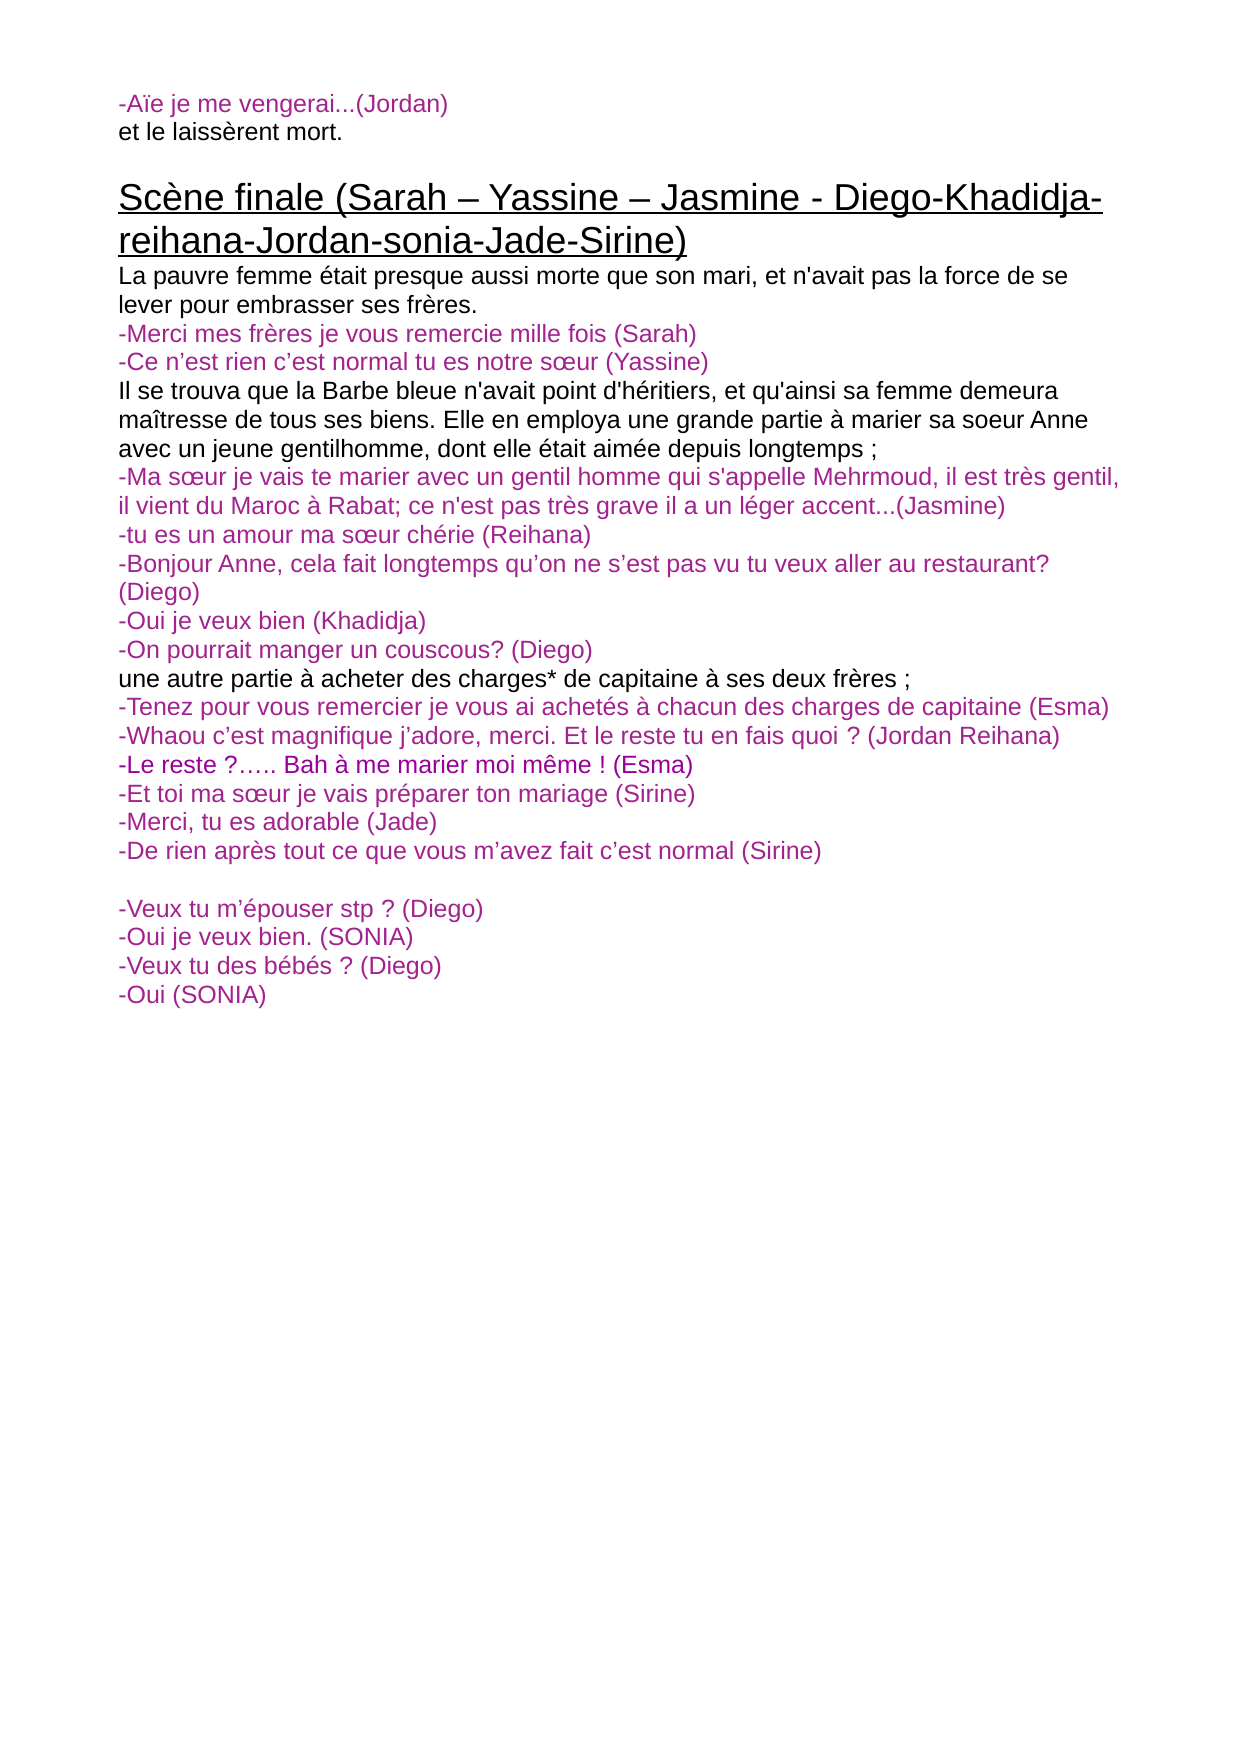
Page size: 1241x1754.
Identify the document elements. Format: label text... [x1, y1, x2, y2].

text -Veux tu m’épouser stp ? (Diego) [118, 893, 1122, 922]
text -Merci mes frères je vous remercie mille fois (Sarah) [118, 318, 1122, 347]
text -Merci, tu es adorable (Jade) [118, 807, 1122, 836]
text -Et toi ma sœur je vais préparer ton mariage (Sirine) [118, 778, 1122, 807]
text et le laissèrent mort. [118, 117, 1122, 146]
text Il se trouva que la Barbe bleue n'avait point d'héritiers, et qu'ainsi sa femme demeura maîtresse de tous ses biens. Elle en employa une grande partie à marier sa soeur Anne avec un jeune gentilhomme, dont elle était aimée depuis longtemps ; [118, 376, 1122, 462]
text -Oui je veux bien. (SONIA) [118, 922, 1122, 951]
text -Oui je veux bien (Khadidja) [118, 606, 1122, 635]
text -tu es un amour ma sœur chérie (Reihana) [118, 520, 1122, 548]
text une autre partie à acheter des charges* de capitaine à ses deux frères ; [118, 663, 1122, 692]
text -Aïe je me vengerai...(Jordan) [118, 88, 1122, 117]
text -Le reste ?….. Bah à me marier moi même ! (Esma) [118, 750, 1122, 778]
text -Ce n’est rien c’est normal tu es notre sœur (Yassine) [118, 347, 1122, 376]
text -Veux tu des bébés ? (Diego) [118, 951, 1122, 980]
text -Ma sœur je vais te marier avec un gentil homme qui s'appelle Mehrmoud, il est très gentil, il vient du Maroc à Rabat; ce n'est pas très grave il a un léger accent...(Jasmine) [118, 462, 1122, 520]
text -Whaou c’est magnifique j’adore, merci. Et le reste tu en fais quoi ? (Jordan Reihana) [118, 721, 1122, 750]
text -Bonjour Anne, cela fait longtemps qu’on ne s’est pas vu tu veux aller au restaurant?(Diego) [118, 548, 1122, 606]
text -Oui (SONIA) [118, 980, 1122, 1008]
text Scène finale (Sarah – Yassine – Jasmine - Diego-Khadidja-reihana-Jordan-sonia-Jade-Sirine) [118, 175, 1122, 261]
text -De rien après tout ce que vous m’avez fait c’est normal (Sirine) [118, 836, 1122, 865]
text La pauvre femme était presque aussi morte que son mari, et n'avait pas la force de se lever pour embrasser ses frères. [118, 261, 1122, 318]
text -Tenez pour vous remercier je vous ai achetés à chacun des charges de capitaine (Esma) [118, 692, 1122, 721]
text -On pourrait manger un couscous? (Diego) [118, 635, 1122, 663]
